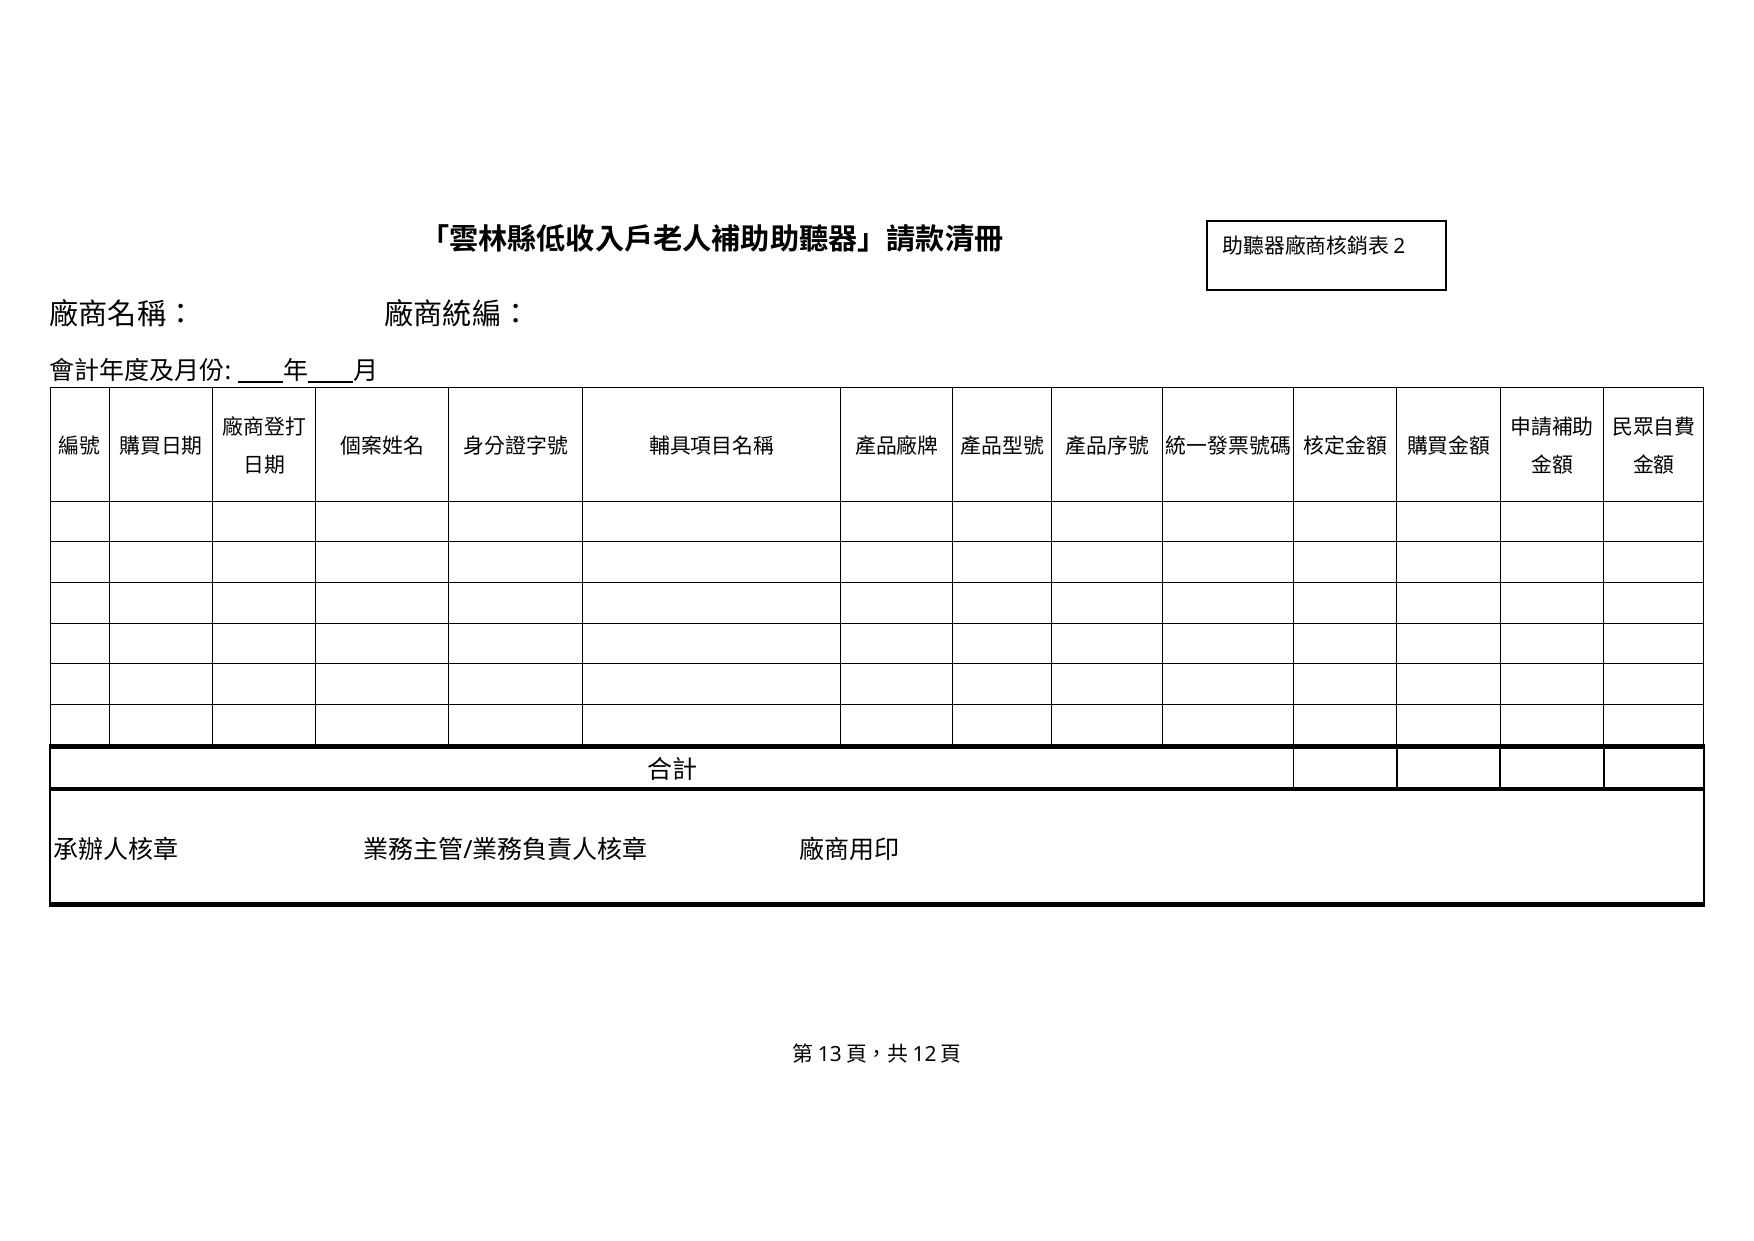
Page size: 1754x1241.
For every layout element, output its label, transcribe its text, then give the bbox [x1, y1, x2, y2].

table_cell [1605, 749, 1703, 787]
table_cell [1052, 624, 1162, 663]
table_cell [1397, 624, 1500, 663]
table_cell 產品型號 [953, 388, 1051, 501]
table_cell [583, 542, 840, 582]
table_cell 輔具項目名稱 [583, 388, 840, 501]
table_cell [1604, 624, 1703, 663]
table_cell 申請補助 金額 [1501, 388, 1603, 501]
table_cell [1163, 542, 1293, 582]
table_cell 承辦人核章 業務主管/業務負責人核章 廠商用印 [51, 791, 1703, 902]
table_cell [51, 583, 109, 622]
table_cell [213, 542, 315, 582]
table_cell [1501, 705, 1603, 744]
table_cell [583, 664, 840, 704]
table_cell [953, 542, 1051, 582]
table_cell 統一發票號碼 [1163, 388, 1293, 501]
table_cell 廠商名稱： 廠商統編： 會計年度及月份: 年 月 [50, 275, 1704, 387]
table_cell [841, 502, 952, 541]
table_cell [953, 624, 1051, 663]
table_cell [316, 542, 448, 582]
table_cell [449, 664, 582, 704]
table_cell 身分證字號 [449, 388, 582, 501]
table_cell [1052, 583, 1162, 622]
table_cell [316, 583, 448, 622]
table_cell [1397, 583, 1500, 622]
table_cell 合計 [51, 749, 1293, 787]
table_cell [1163, 624, 1293, 663]
table_cell [841, 664, 952, 704]
table_header 「雲林縣低收入戶老人補助助聽器」請款清冊 [213, 200, 1704, 274]
table_cell 購買日期 [110, 388, 212, 501]
table_cell [213, 583, 315, 622]
table_cell [1604, 583, 1703, 622]
table_cell [953, 664, 1051, 704]
table_cell [953, 502, 1051, 541]
table_cell [51, 502, 109, 541]
table_cell [1501, 542, 1603, 582]
table_cell [841, 542, 952, 582]
table_cell [1294, 583, 1396, 622]
table_cell [1501, 664, 1603, 704]
table_cell [51, 624, 109, 663]
table_cell 產品廠牌 [841, 388, 952, 501]
table_cell [213, 502, 315, 541]
table_cell 編號 [51, 388, 109, 501]
table_cell 廠商登打日期 [213, 388, 315, 501]
table_cell [110, 502, 212, 541]
table_cell [449, 583, 582, 622]
table_cell [1398, 749, 1499, 787]
table_cell [449, 705, 582, 744]
table_cell [51, 664, 109, 704]
table_cell 購買金額 [1397, 388, 1500, 501]
table_cell [1604, 705, 1703, 744]
table_cell [841, 583, 952, 622]
table_cell [1501, 624, 1603, 663]
table_cell [316, 624, 448, 663]
table_cell [110, 542, 212, 582]
table_cell [449, 624, 582, 663]
table_cell [1052, 664, 1162, 704]
table_cell [449, 502, 582, 541]
table_cell [449, 542, 582, 582]
table_cell [110, 624, 212, 663]
table_cell [1163, 502, 1293, 541]
table_cell [1397, 502, 1500, 541]
table_cell [110, 705, 212, 744]
table_cell [841, 624, 952, 663]
table_cell [51, 705, 109, 744]
table_cell [583, 624, 840, 663]
table_cell [316, 502, 448, 541]
table_cell 產品序號 [1052, 388, 1162, 501]
table_cell [953, 583, 1051, 622]
table_cell [213, 624, 315, 663]
table_cell [316, 664, 448, 704]
table_header [109, 200, 212, 274]
table_header [50, 200, 109, 274]
table_cell [316, 705, 448, 744]
table_cell [1052, 705, 1162, 744]
table_cell [1397, 664, 1500, 704]
table_cell [1604, 542, 1703, 582]
table_cell [1501, 749, 1603, 787]
table_cell [1604, 502, 1703, 541]
table_cell [1294, 542, 1396, 582]
table_cell [841, 705, 952, 744]
table_cell 民眾自費金額 [1604, 388, 1703, 501]
table_cell [1604, 664, 1703, 704]
table_cell [1294, 502, 1396, 541]
table_cell [213, 705, 315, 744]
table_cell [213, 664, 315, 704]
table_cell [1294, 664, 1396, 704]
table_cell [1052, 542, 1162, 582]
table_cell [110, 583, 212, 622]
table_cell [953, 705, 1051, 744]
table_cell [583, 705, 840, 744]
table_cell [1163, 583, 1293, 622]
table_cell [1397, 705, 1500, 744]
table_cell [1052, 502, 1162, 541]
table_cell [1294, 749, 1396, 787]
table_cell [1163, 664, 1293, 704]
table_cell 核定金額 [1294, 388, 1396, 501]
table_cell [110, 664, 212, 704]
table_cell [1501, 502, 1603, 541]
table_cell [1294, 705, 1396, 744]
table_cell [1397, 542, 1500, 582]
table_cell [51, 542, 109, 582]
table_cell [1294, 624, 1396, 663]
table_cell 個案姓名 [316, 388, 448, 501]
table_cell [1501, 583, 1603, 622]
table_cell [583, 502, 840, 541]
table_cell [1163, 705, 1293, 744]
table_cell [583, 583, 840, 622]
